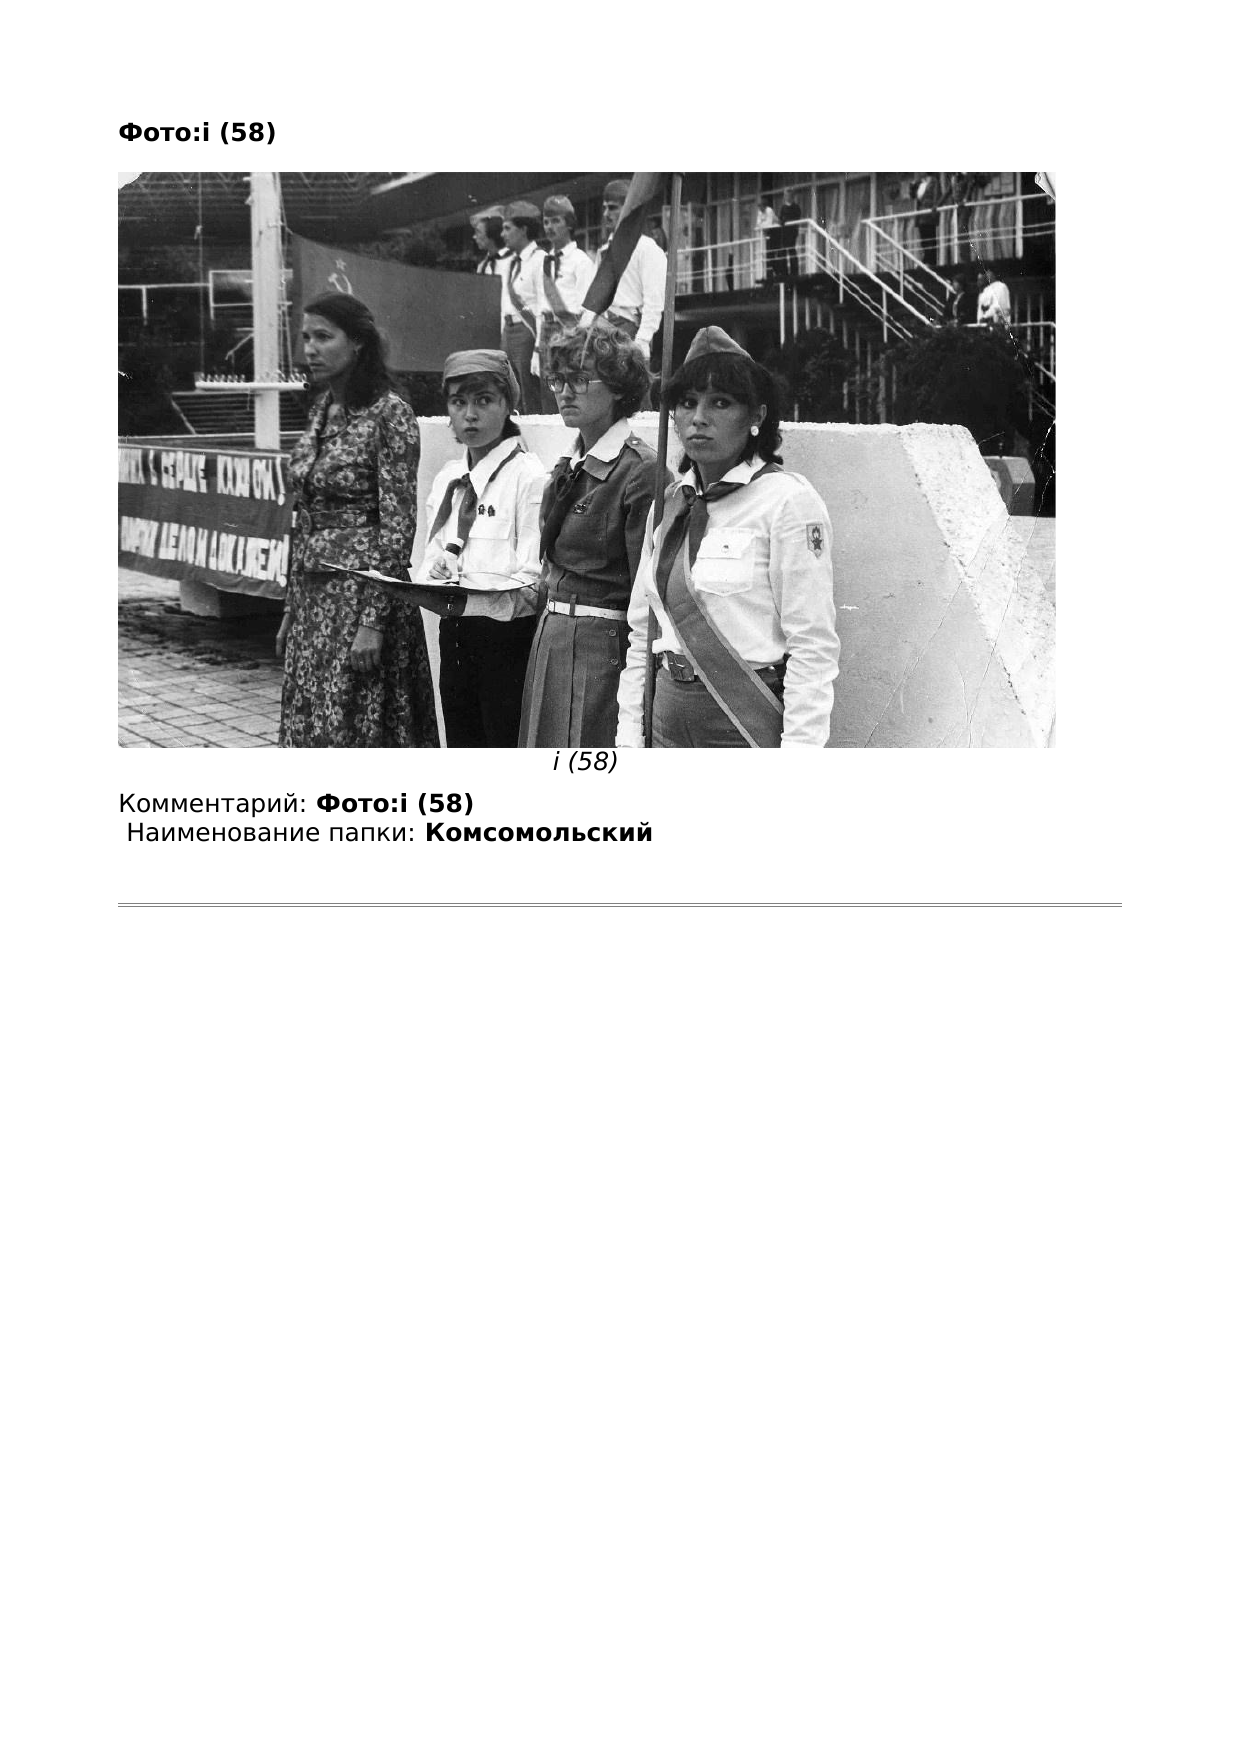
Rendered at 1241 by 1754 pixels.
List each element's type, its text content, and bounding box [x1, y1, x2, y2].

picture [118, 172, 1056, 748]
text Комментарий: Фото:i (58) Наименование папки: Комсомольский [118, 789, 1122, 876]
text i (58) [118, 748, 1056, 776]
subtitle Фото:i (58) [118, 118, 1122, 147]
